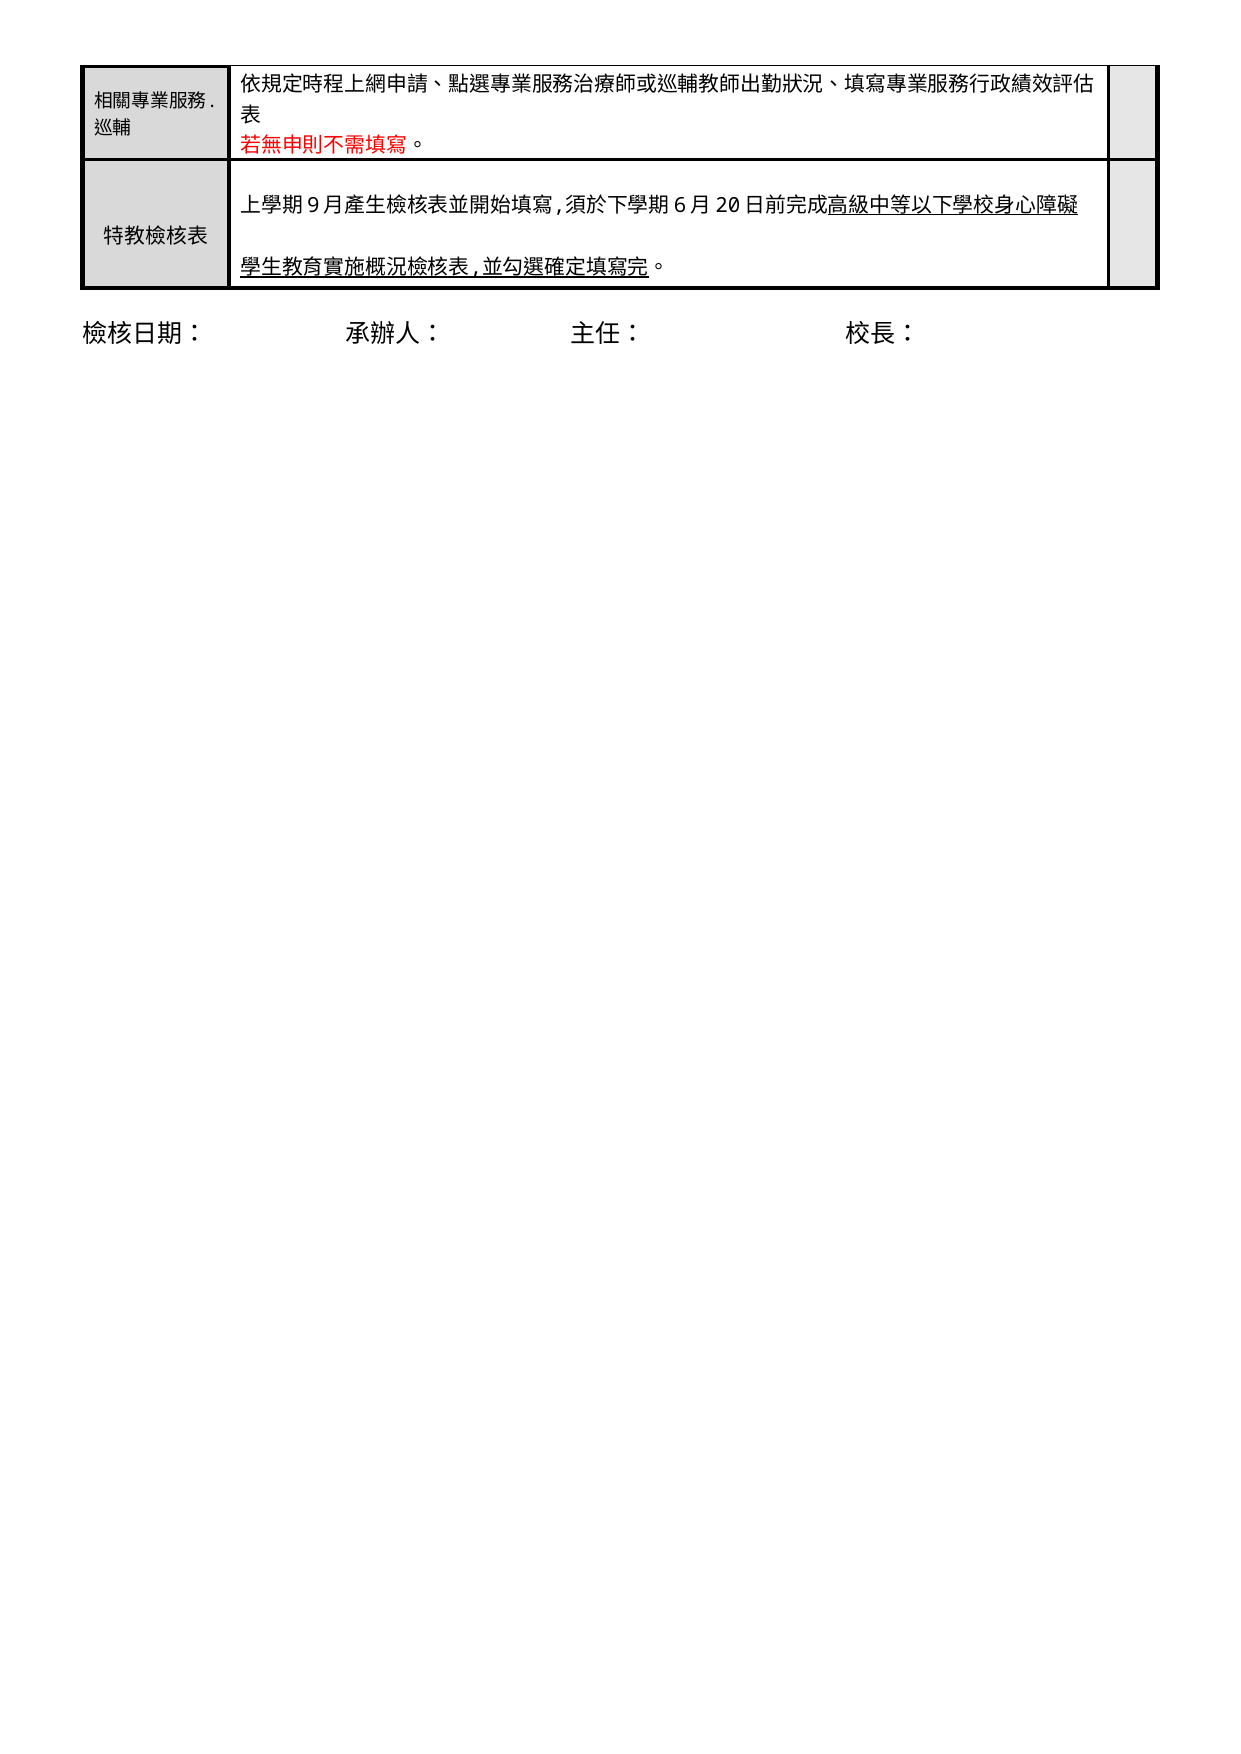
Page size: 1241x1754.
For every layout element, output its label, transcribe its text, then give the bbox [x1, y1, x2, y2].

table_cell 相關專業服務.巡輔 [85, 68, 227, 158]
table_cell [1110, 66, 1155, 158]
table_cell 依規定時程上網申請、點選專業服務治療師或巡輔教師出勤狀況、填寫專業服務行政績效評估表 若無申則不需填寫。 [231, 66, 1107, 158]
text 檢核日期： 承辦人： 主任： 校長： [83, 290, 1157, 352]
table_cell 上學期9月產生檢核表並開始填寫,須於下學期6月20日前完成高級中等以下學校身心障礙學生教育實施概況檢核表,並勾選確定填寫完。 [231, 161, 1107, 286]
table_cell [1110, 161, 1155, 286]
table_cell 特教檢核表 [85, 161, 227, 286]
